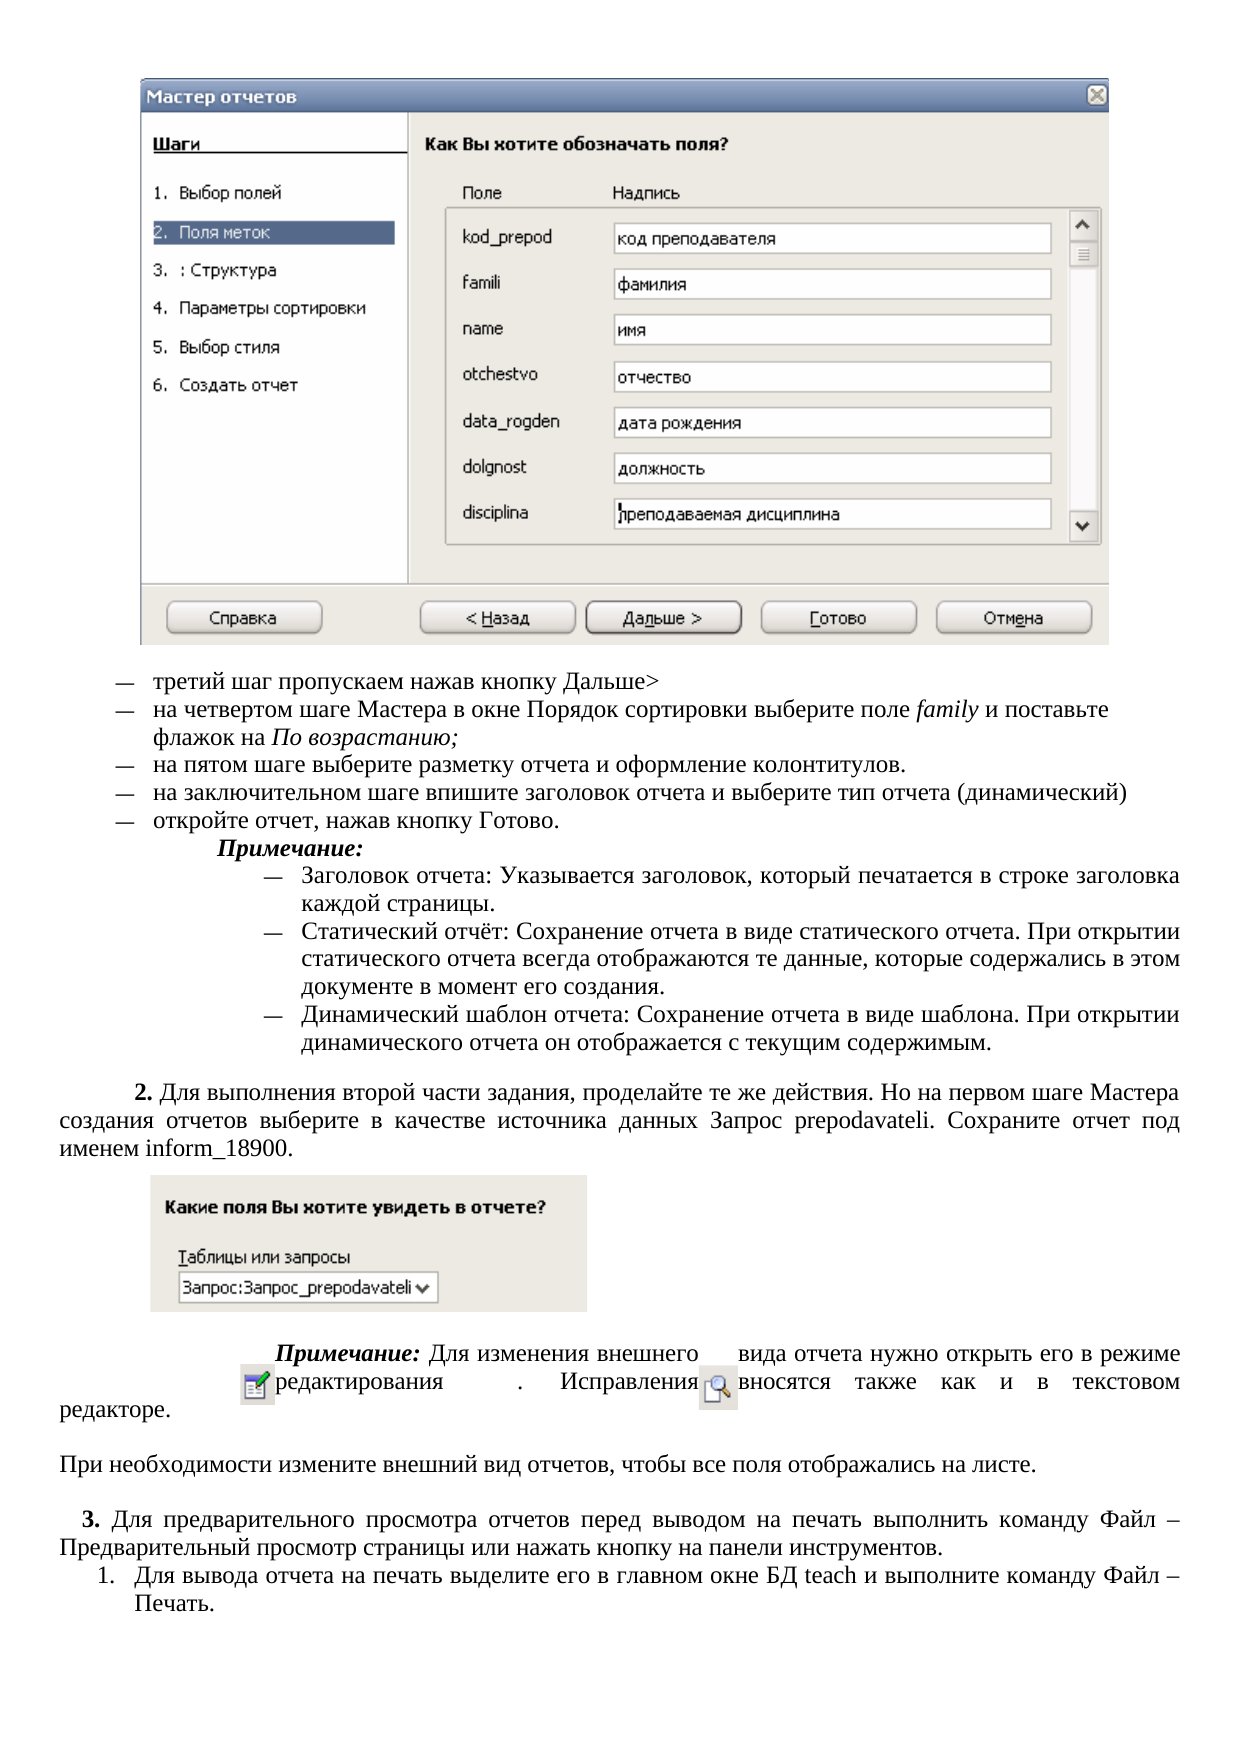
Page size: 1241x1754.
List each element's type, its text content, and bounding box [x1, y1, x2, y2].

list на пятом шаге выберите разметку отчета и оформление колонтитулов. [115, 751, 1181, 778]
text 3. Для предварительного просмотра отчетов перед выводом на печать выполнить команду Файл – Предварительный просмотр страницы или нажать кнопку на панели инструментов. [59, 1506, 1181, 1561]
list Статический отчёт: Сохранение отчета в виде статического отчета. При открытии статического отчета всегда отображаются те данные, которые содержались в этом документе в момент его создания. [264, 917, 1181, 1000]
list на заключительном шаге впишите заголовок отчета и выберите тип отчета (динамический) [115, 778, 1181, 806]
list на четвертом шаге Мастера в окне Порядок сортировки выберите поле family и поставьте флажок на По возрастанию; [115, 695, 1181, 751]
text Примечание: Для изменения внешнего вида отчета нужно открыть его в режиме редактирования . Исправления вносятся также как и в текстовом редакторе. При необходимости измените внешний вид отчетов, чтобы все поля отображались на листе. [59, 1339, 1181, 1478]
list откройте отчет, нажав кнопку Готово. [115, 806, 1181, 834]
list третий шаг пропускаем нажав кнопку Дальше> [115, 667, 1181, 695]
text 2. Для выполнения второй части задания, проделайте те же действия. Но на первом шаге Мастера создания отчетов выберите в качестве источника данных Запрос prepodavateli. Сохраните отчет под именем inform_18900. [59, 1078, 1181, 1162]
text Примечание: [217, 834, 1181, 861]
list Заголовок отчета: Указывается заголовок, который печатается в строке заголовка каждой страницы. [264, 861, 1181, 917]
list Динамический шаблон отчета: Сохранение отчета в виде шаблона. При открытии динамического отчета он отображается с текущим содержимым. [264, 1000, 1181, 1055]
list Для вывода отчета на печать выделите его в главном окне БД teach и выполните команду Файл – Печать. [97, 1561, 1181, 1616]
